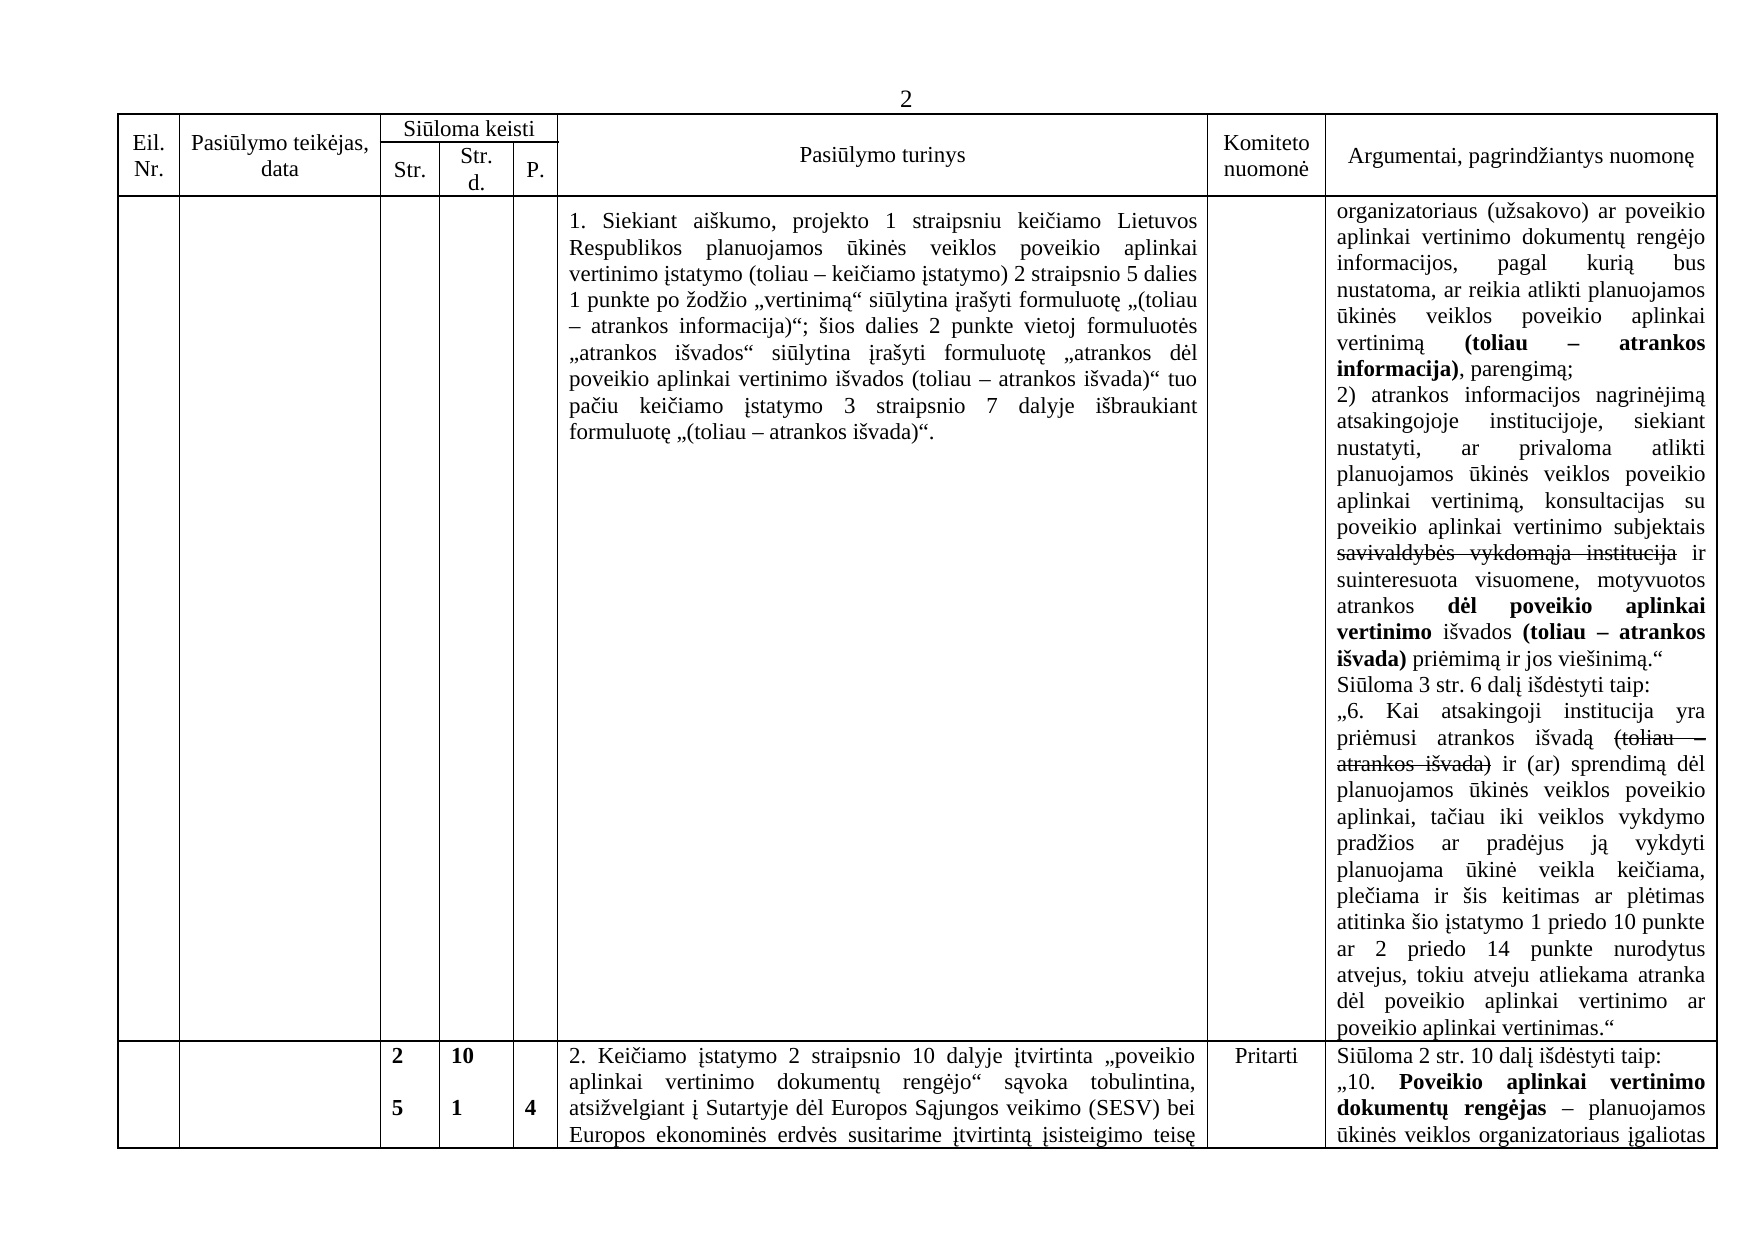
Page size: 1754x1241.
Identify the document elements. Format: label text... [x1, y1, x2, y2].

table_cell Str. [381, 143, 439, 195]
table_cell [440, 197, 513, 1040]
table_cell 1. Siekiant aiškumo, projekto 1 straipsniu keičiamo Lietuvos Respublikos planuojamos ūkinės veiklos poveikio aplinkai vertinimo įstatymo (toliau – keičiamo įstatymo) 2 straipsnio 5 dalies 1 punkte po žodžio „vertinimą“ siūlytina įrašyti formuluotę „(toliau – atrankos informacija)“; šios dalies 2 punkte vietoj formuluotės „atrankos išvados“ siūlytina įrašyti formuluotę „atrankos dėl poveikio aplinkai vertinimo išvados (toliau – atrankos išvada)“ tuo pačiu keičiamo įstatymo 3 straipsnio 7 dalyje išbraukiant formuluotę „(toliau – atrankos išvada)“. [558, 197, 1207, 1040]
table_header Siūloma keisti [381, 115, 557, 141]
table_header Eil. Nr. [119, 115, 179, 195]
table_cell [1208, 197, 1325, 1040]
table_header Komiteto nuomonė [1208, 115, 1325, 195]
table_cell 4 [514, 1042, 557, 1147]
table_cell 10 1 [440, 1042, 513, 1147]
table_cell Str. d. [440, 143, 513, 195]
table_header Pasiūlymo teikėjas, data [180, 115, 380, 195]
table_cell 2 5 [381, 1042, 439, 1147]
table_header Pasiūlymo turinys [558, 115, 1207, 195]
table_cell organizatoriaus (užsakovo) ar poveikio aplinkai vertinimo dokumentų rengėjo informacijos, pagal kurią bus nustatoma, ar reikia atlikti planuojamos ūkinės veiklos poveikio aplinkai vertinimą (toliau – atrankos informacija), parengimą; 2) atrankos informacijos nagrinėjimą atsakingojoje institucijoje, siekiant nustatyti, ar privaloma atlikti planuojamos ūkinės veiklos poveikio aplinkai vertinimą, konsultacijas su poveikio aplinkai vertinimo subjektais savivaldybės vykdomąja institucija ir suinteresuota visuomene, motyvuotos atrankos dėl poveikio aplinkai vertinimo išvados (toliau – atrankos išvada) priėmimą ir jos viešinimą.“ Siūloma 3 str. 6 dalį išdėstyti taip: „6. Kai atsakingoji institucija yra priėmusi atrankos išvadą (toliau – atrankos išvada) ir (ar) sprendimą dėl planuojamos ūkinės veiklos poveikio aplinkai, tačiau iki veiklos vykdymo pradžios ar pradėjus ją vykdyti planuojama ūkinė veikla keičiama, plečiama ir šis keitimas ar plėtimas atitinka šio įstatymo 1 priedo 10 punkte ar 2 priedo 14 punkte nurodytus atvejus, tokiu atveju atliekama atranka dėl poveikio aplinkai vertinimo ar poveikio aplinkai vertinimas.“ [1326, 197, 1716, 1040]
table_cell Siūloma 2 str. 10 dalį išdėstyti taip: „10. Poveikio aplinkai vertinimo dokumentų rengėjas – planuojamos ūkinės veiklos organizatoriaus įgaliotas [1326, 1042, 1716, 1147]
table_cell [180, 197, 380, 1040]
table_cell [180, 1042, 380, 1147]
table_header Argumentai, pagrindžiantys nuomonę [1326, 115, 1716, 195]
table_cell [514, 197, 557, 1040]
table_cell [119, 197, 179, 1040]
table_cell [119, 1042, 179, 1147]
table_cell Pritarti [1208, 1042, 1325, 1147]
table_cell [381, 197, 439, 1040]
table_cell P. [514, 143, 557, 195]
table_cell 2. Keičiamo įstatymo 2 straipsnio 10 dalyje įtvirtinta „poveikio aplinkai vertinimo dokumentų rengėjo“ sąvoka tobulintina, atsižvelgiant į Sutartyje dėl Europos Sąjungos veikimo (SESV) bei Europos ekonominės erdvės susitarime įtvirtintą įsisteigimo teisę [558, 1042, 1207, 1147]
